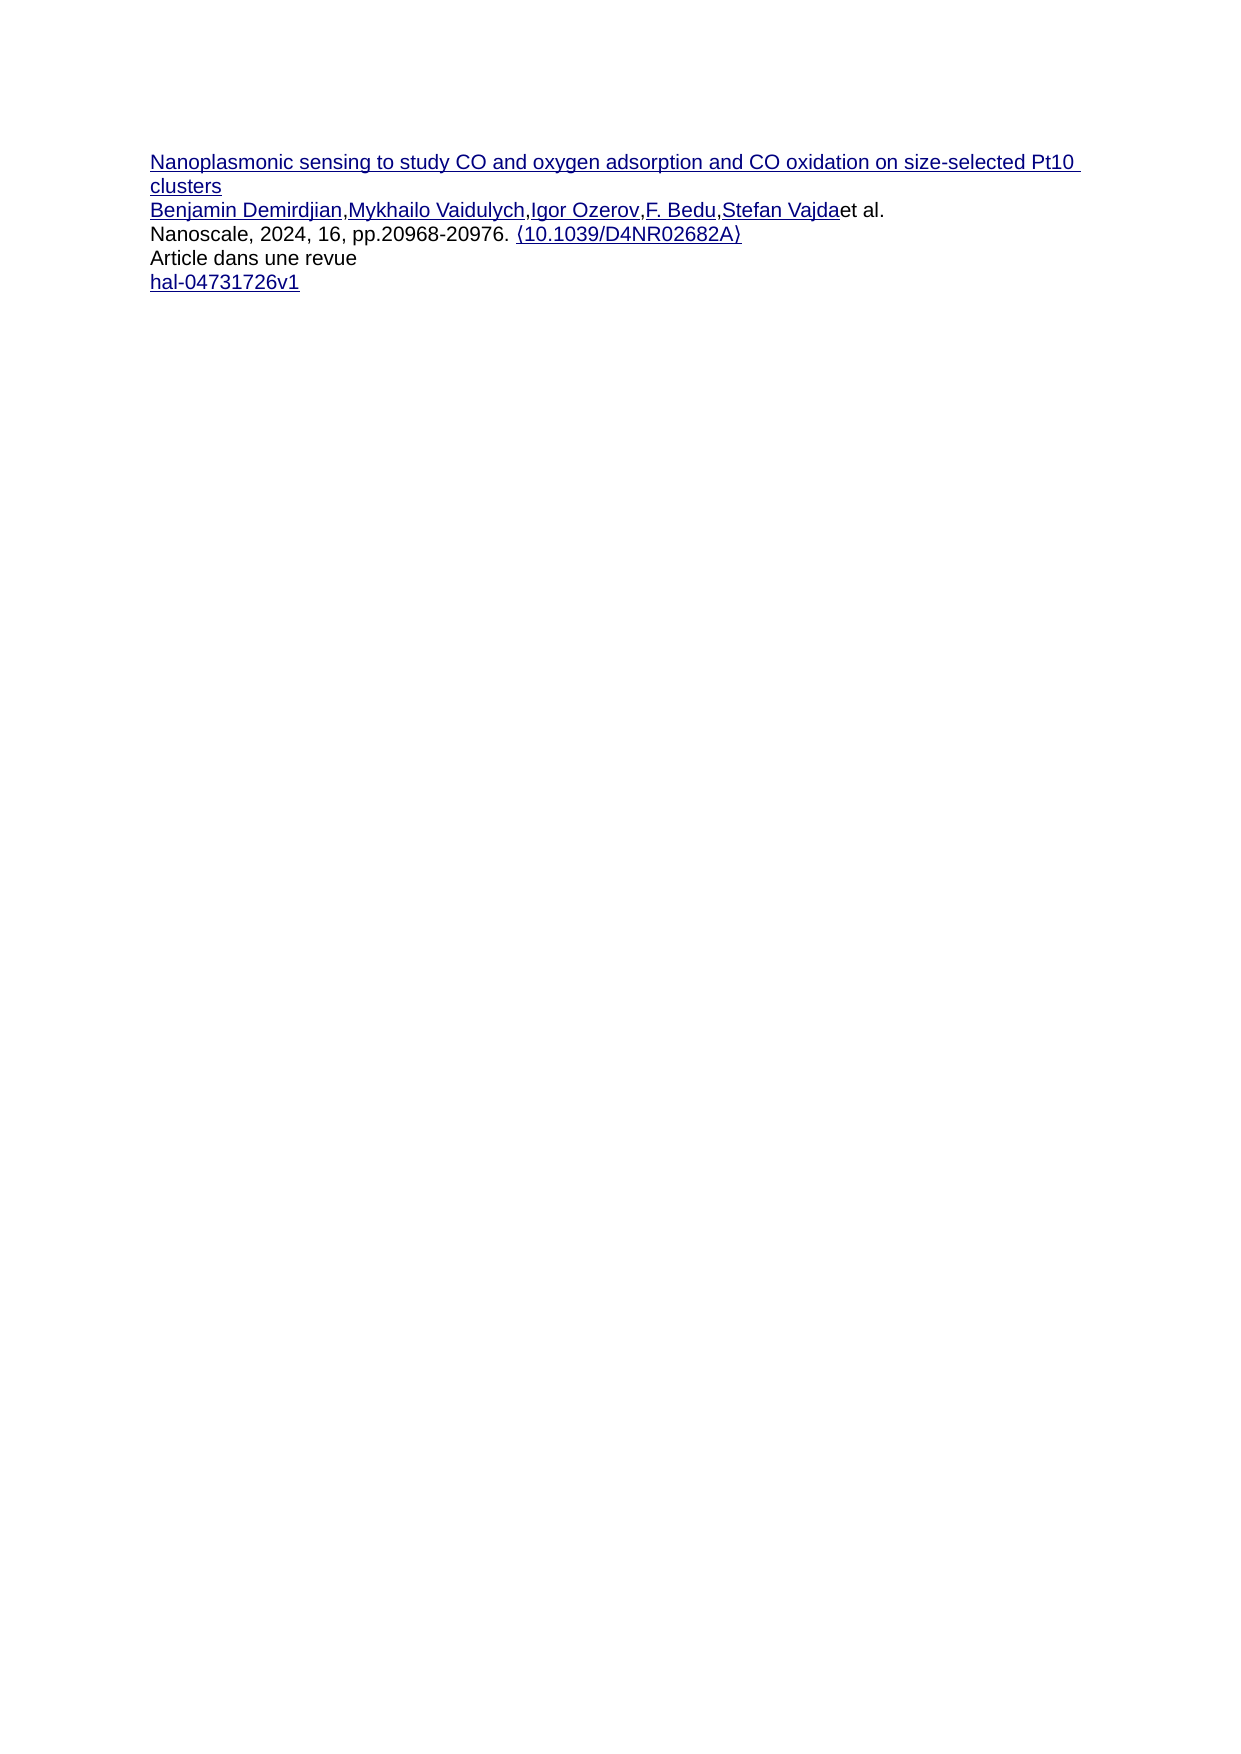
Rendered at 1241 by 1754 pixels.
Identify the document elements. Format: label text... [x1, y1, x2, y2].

table_header Nanoplasmonic sensing to study CO and oxygen adsorption and CO oxidation on size-selected Pt10 clusters Benjamin Demirdjian,Mykhailo Vaidulych,Igor Ozerov,F. Bedu,Stefan Vajdaet al. Nanoscale, 2024, 16, pp.20968-20976. ⟨10.1039/D4NR02682A⟩ Article dans une revue hal-04731726v1 [150, 150, 1090, 294]
